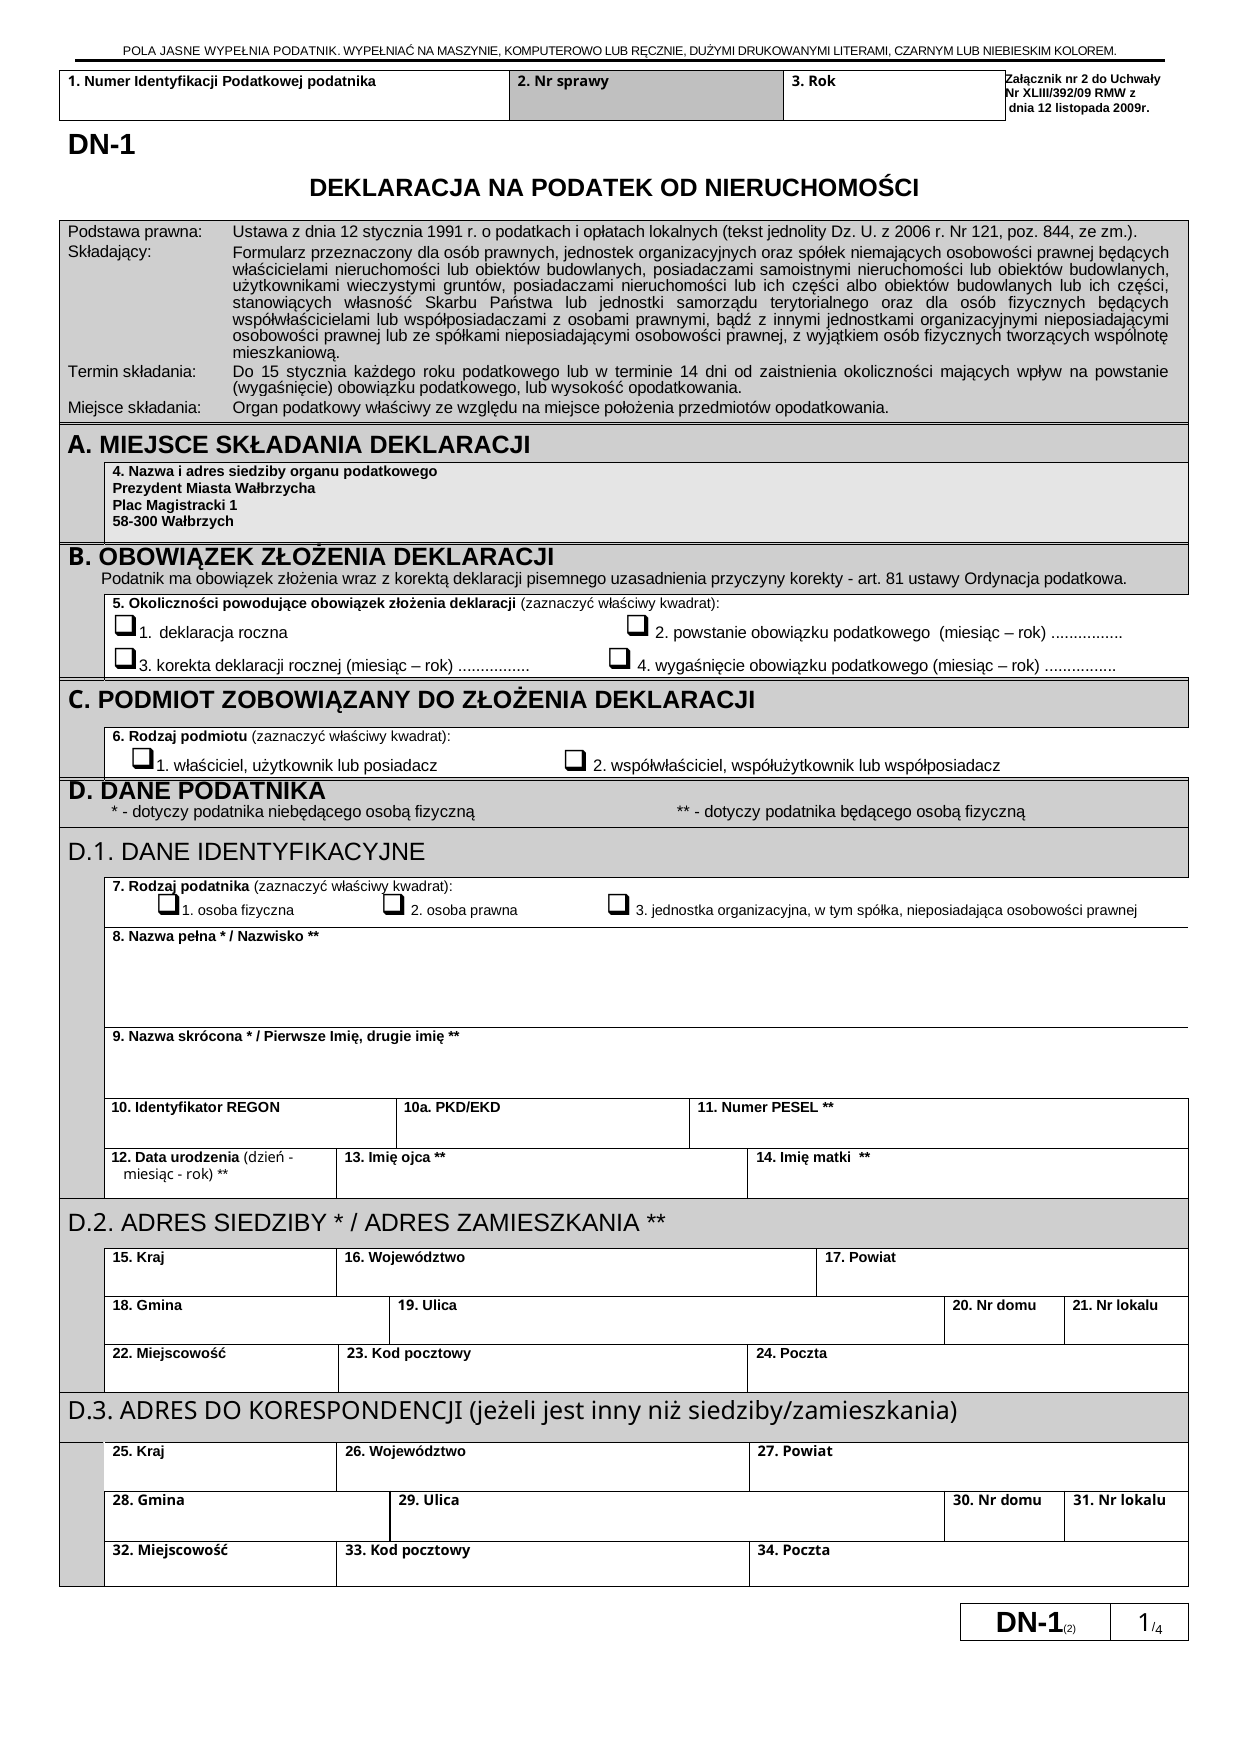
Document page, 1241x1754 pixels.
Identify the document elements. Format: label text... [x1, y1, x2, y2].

table_cell 14. Imię matki ** [748, 1149, 1188, 1198]
table_cell [51, 1027, 59, 1098]
table_header 1. Numer Identyfikacji Podatkowej podatnika [60, 71, 509, 120]
table_cell 30. Nr domu [945, 1492, 1064, 1541]
table_cell D.3. ADRES DO KORESPONDENCJI (jeżeli jest inny niż siedziby/zamieszkania) [60, 1393, 1188, 1442]
table_cell [60, 462, 104, 542]
table_cell 16. Województwo [337, 1249, 816, 1296]
table_cell [51, 1344, 59, 1392]
table_cell 31. Nr lokalu [1065, 1492, 1188, 1541]
table_header 3. Rok [784, 71, 1005, 120]
table_cell 19. Ulica [390, 1297, 944, 1344]
table_cell [51, 1198, 59, 1248]
table_cell [51, 1392, 59, 1442]
table_cell [51, 594, 59, 677]
table_cell [60, 1442, 104, 1586]
table_cell Termin składania: [60, 364, 224, 395]
table_cell 15. Kraj [105, 1249, 336, 1296]
table_cell 6. Rodzaj podmiotu (zaznaczyć właściwy kwadrat): q1. właściciel, użytkownik lub posiadacz q 2. współwłaściciel, współużytkownik lub współposiadacz [105, 728, 1189, 777]
table_cell Składający: [60, 241, 224, 364]
table_cell B. OBOWIĄZEK ZŁOŻENIA DEKLARACJI Podatnik ma obowiązek złożenia wraz z korektą deklaracji pisemnego uzasadnienia przyczyny korekty - art. 81 ustawy Ordynacja podatkowa. [60, 545, 1188, 594]
table_cell Miejsce składania: [60, 395, 224, 422]
table_cell Podstawa prawna: [60, 221, 224, 241]
table_cell 8. Nazwa pełna * / Nazwisko ** [105, 927, 1189, 1027]
table_cell Ustawa z dnia 12 stycznia 1991 r. o podatkach i opłatach lokalnych (tekst jednolity Dz. U. z 2006 r. Nr 121, poz. 844, ze zm.). [224, 221, 1188, 241]
table_cell [51, 1098, 59, 1148]
table_cell 18. Gmina [105, 1297, 389, 1344]
table_cell 20. Nr domu [945, 1297, 1064, 1344]
table_cell 34. Poczta [750, 1542, 1188, 1586]
table_cell [60, 594, 104, 677]
table_cell [60, 1296, 104, 1344]
table_cell Formularz przeznaczony dla osób prawnych, jednostek organizacyjnych oraz spółek niemających osobowości prawnej będących właścicielami nieruchomości lub obiektów budowlanych, posiadaczami samoistnymi nieruchomości lub obiektów budowlanych, użytkownikami wieczystymi gruntów, posiadaczami nieruchomości lub ich części albo obiektów budowlanych lub ich części, stanowiących własność Skarbu Państwa lub jednostki samorządu terytorialnego oraz dla osób fizycznych będących współwłaścicielami lub współposiadaczami z osobami prawnymi, bądź z innymi jednostkami organizacyjnymi nieposiadającymi osobowości prawnej lub ze spółkami nieposiadającymi osobowości prawnej, z wyjątkiem osób fizycznych tworzących wspólnotę mieszkaniową. [224, 241, 1188, 364]
table_cell 11. Numer PESEL ** [690, 1099, 1188, 1148]
table_header [51, 1442, 59, 1490]
table_cell 9. Nazwa skrócona * / Pierwsze Imię, drugie imię ** [105, 1027, 1189, 1098]
table_cell [60, 1098, 104, 1148]
table_header 2. Nr sprawy [510, 71, 783, 120]
table_cell [51, 395, 59, 422]
table_cell 4. Nazwa i adres siedziby organu podatkowego Prezydent Miasta Wałbrzycha Plac Magistracki 1 58-300 Wałbrzych [105, 463, 1188, 542]
table_cell D.2. ADRES SIEDZIBY * / ADRES ZAMIESZKANIA ** [60, 1199, 1188, 1248]
table_cell 5. Okoliczności powodujące obowiązek złożenia deklaracji (zaznaczyć właściwy kwadrat): q1. deklaracja roczna q 2. powstanie obowiązku podatkowego (miesiąc – rok) ................ q3. korekta deklaracji rocznej (miesiąc – rok) ................ q 4. wygaśnięcie obowiązku podatkowego (miesiąc – rok) ................ [105, 595, 1189, 677]
table_cell Organ podatkowy właściwy ze względu na miejsce położenia przedmiotów opodatkowania. [224, 395, 1188, 422]
table_cell [51, 1490, 59, 1538]
table_cell 12. Data urodzenia (dzień - miesiąc - rok) ** [105, 1149, 336, 1198]
table_cell [51, 1538, 59, 1586]
table_cell 29. Ulica [391, 1492, 944, 1541]
table_cell 24. Poczta [748, 1345, 1188, 1392]
table_cell 10. Identyfikator REGON [105, 1099, 396, 1148]
table_cell [51, 827, 59, 877]
table_cell [60, 727, 104, 777]
table_cell 17. Powiat [817, 1249, 1188, 1296]
table_cell 10a. PKD/EKD [397, 1099, 689, 1148]
table_cell C. PODMIOT ZOBOWIĄZANY DO ZŁOŻENIA DEKLARACJI [60, 681, 1188, 727]
table_cell DN-1 DEKLARACJA NA PODATEK OD NIERUCHOMOŚCI [59, 120, 1180, 220]
table_cell [1180, 120, 1189, 220]
table_header 26. Województwo [337, 1443, 749, 1491]
table_cell [60, 1027, 104, 1098]
table_cell [51, 677, 59, 727]
table_cell Do 15 stycznia każdego roku podatkowego lub w terminie 14 dni od zaistnienia okoliczności mających wpływ na powstanie (wygaśnięcie) obowiązku podatkowego, lub wysokość opodatkowania. [224, 364, 1188, 395]
table_cell [60, 877, 104, 927]
table_cell [60, 1344, 104, 1392]
table_cell [51, 364, 59, 395]
table_cell [60, 1248, 104, 1296]
table_cell [51, 120, 59, 220]
table_cell 7. Rodzaj podatnika (zaznaczyć właściwy kwadrat): q1. osoba fizyczna q 2. osoba prawna q 3. jednostka organizacyjna, w tym spółka, nieposiadająca osobowości prawnej [105, 878, 1189, 927]
table_cell 23. Kod pocztowy [339, 1345, 747, 1392]
table_cell [51, 777, 59, 827]
table_cell [51, 1296, 59, 1344]
table_cell [51, 727, 59, 777]
table_cell 22. Miejscowość [105, 1345, 338, 1392]
table_cell [60, 1148, 104, 1198]
table_cell 32. Miejscowość [105, 1542, 336, 1586]
table_cell [51, 241, 59, 364]
table_cell [51, 542, 59, 594]
table_cell 33. Kod pocztowy [337, 1542, 749, 1586]
table_cell [51, 462, 59, 542]
table_header 27. Powiat [750, 1443, 1188, 1491]
table_header [51, 70, 59, 120]
table_cell [51, 877, 59, 927]
table_header 25. Kraj [104, 1442, 336, 1491]
table_cell D. DANE PODATNIKA * - dotyczy podatnika niebędącego osobą fizyczną ** - dotyczy podatnika będącego osobą fizyczną [60, 781, 1188, 827]
table_cell 28. Gmina [105, 1492, 389, 1541]
table_cell 21. Nr lokalu [1065, 1297, 1188, 1344]
table_cell [51, 927, 59, 1027]
table_cell [51, 1248, 59, 1296]
table_header Załącznik nr 2 do Uchwały Nr XLIII/392/09 RMW z dnia 12 listopada 2009r. [1006, 70, 1189, 120]
table_cell [51, 422, 59, 462]
table_cell A. MIEJSCE SKŁADANIA DEKLARACJI [60, 425, 1188, 462]
table_cell [60, 927, 104, 1027]
table_cell 13. Imię ojca ** [337, 1149, 747, 1198]
table_cell D.1. DANE IDENTYFIKACYJNE [60, 828, 1188, 877]
table_cell [51, 220, 59, 241]
table_cell [51, 1148, 59, 1198]
